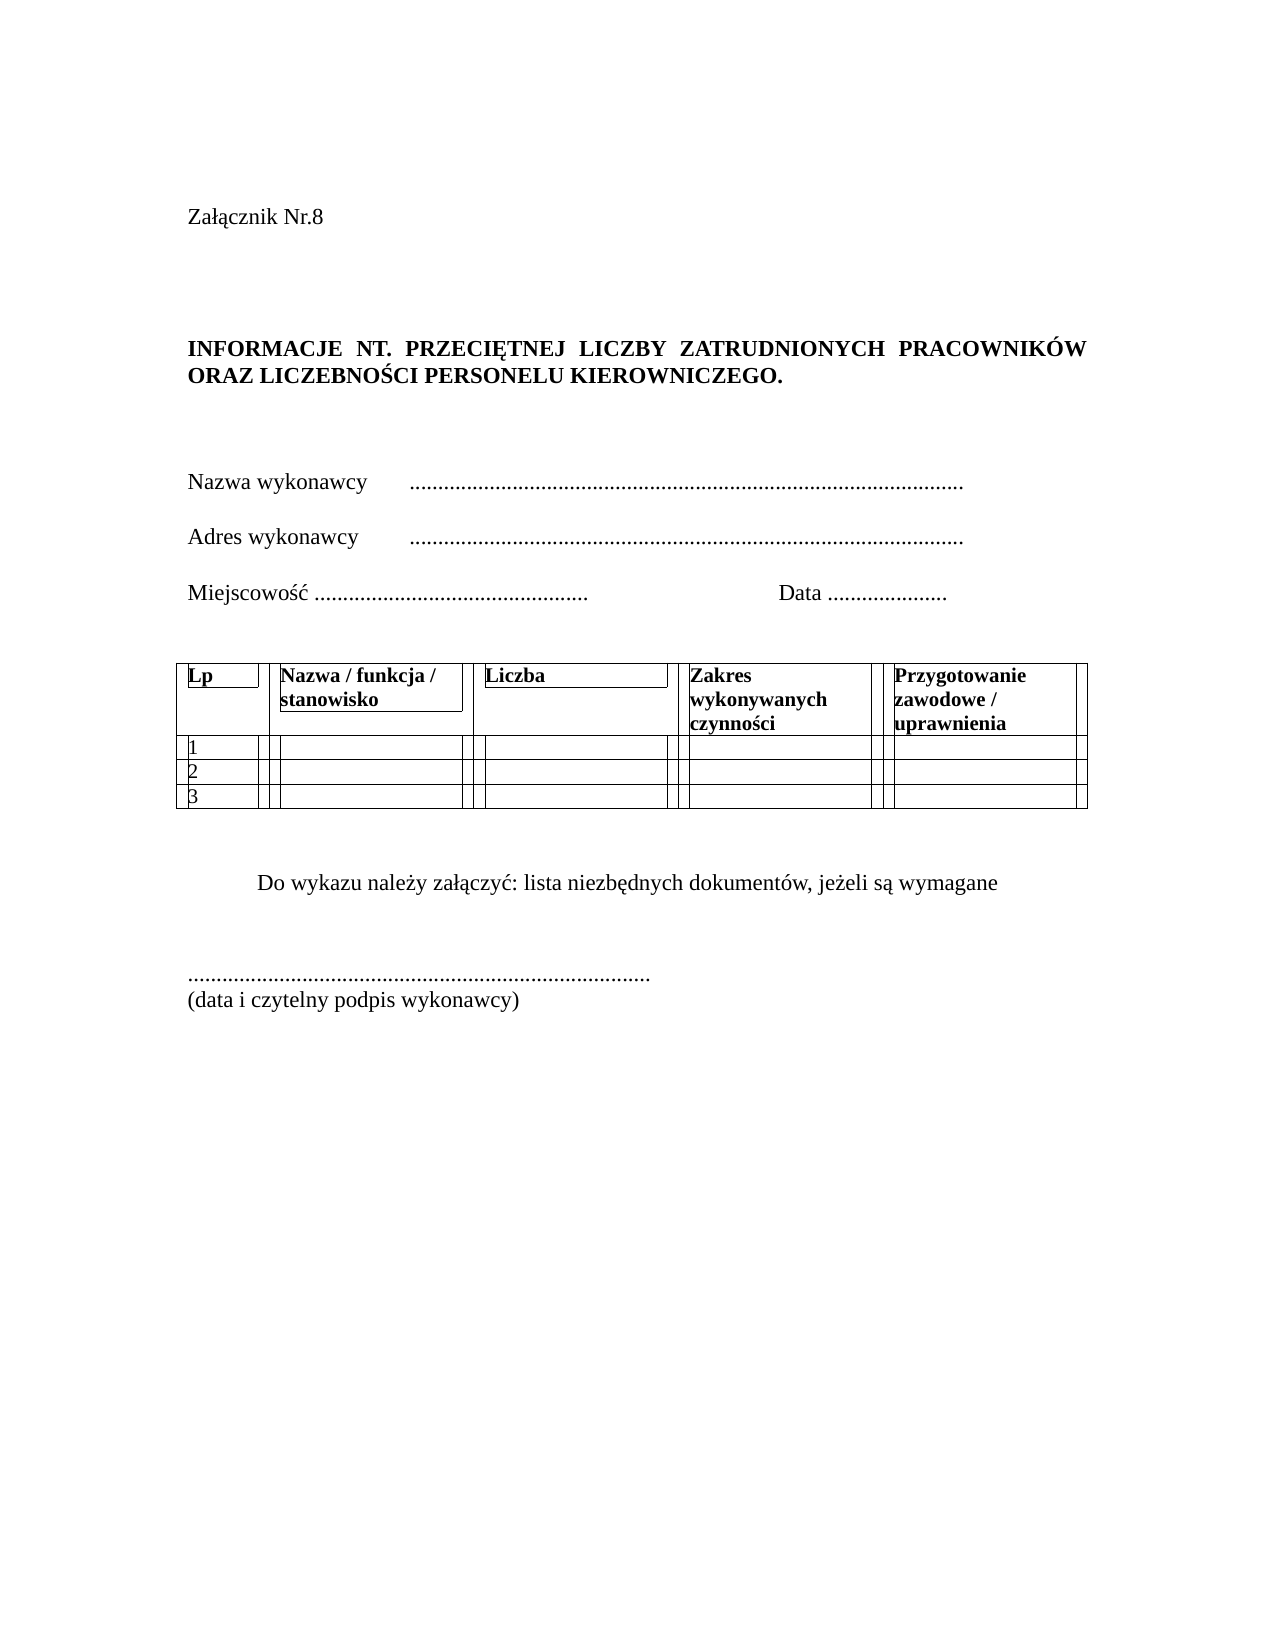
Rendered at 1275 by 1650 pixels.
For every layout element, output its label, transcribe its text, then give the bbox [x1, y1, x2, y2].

table_cell [872, 785, 883, 808]
text Załącznik Nr.8 [187, 203, 1087, 229]
table_cell [668, 785, 678, 808]
table_cell [884, 760, 894, 784]
table_cell 2 [189, 760, 258, 784]
text (data i czytelny podpis wykonawcy) [187, 986, 1087, 1012]
table_cell [668, 736, 678, 759]
table_cell [690, 785, 871, 808]
table_header Lp [177, 664, 269, 735]
table_cell [884, 736, 894, 759]
table_cell [474, 785, 485, 808]
table_cell [177, 736, 188, 759]
table_cell [177, 760, 188, 784]
table_header Przygotowanie zawodowe / uprawnienia [895, 664, 1076, 735]
table_cell 1 [189, 736, 258, 759]
table_cell [1077, 760, 1087, 784]
table_cell [463, 736, 473, 759]
table_cell [872, 760, 883, 784]
table_cell [486, 760, 667, 784]
table_header [679, 664, 689, 735]
table_cell [1077, 785, 1087, 808]
table_cell [270, 760, 280, 784]
table_cell [668, 760, 678, 784]
table_cell [895, 736, 1076, 759]
text Nazwa wykonawcy ................................................................................................. [187, 468, 1087, 495]
table_cell [270, 736, 280, 759]
table_cell [281, 760, 462, 784]
table_cell [281, 785, 462, 808]
table_cell [679, 736, 689, 759]
text Adres wykonawcy ................................................................................................. [187, 523, 1087, 550]
text Do wykazu należy załączyć: lista niezbędnych dokumentów, jeżeli są wymagane [245, 869, 1087, 896]
table_cell 3 [189, 785, 258, 808]
table_header Nazwa / funkcja / stanowisko [270, 664, 473, 735]
table_cell [690, 760, 871, 784]
table_cell [486, 736, 667, 759]
table_cell [259, 736, 269, 759]
table_cell [679, 760, 689, 784]
table_cell [884, 785, 894, 808]
text INFORMACJE NT. PRZECIĘTNEJ LICZBY ZATRUDNIONYCH PRACOWNIKÓW ORAZ LICZEBNOŚCI PERSONELU KIEROWNICZEGO. [187, 336, 1087, 388]
table_cell [474, 760, 485, 784]
table_cell [259, 785, 269, 808]
table_cell [259, 760, 269, 784]
table_cell [270, 785, 280, 808]
table_cell [281, 736, 462, 759]
table_cell [177, 785, 188, 808]
table_cell [1077, 736, 1087, 759]
table_header Zakres wykonywanych czynności [690, 664, 871, 735]
table_cell [690, 736, 871, 759]
table_cell [463, 785, 473, 808]
text ................................................................................. [187, 959, 1087, 986]
table_cell [463, 760, 473, 784]
table_cell [486, 785, 667, 808]
table_cell [895, 785, 1076, 808]
table_header [872, 664, 883, 735]
table_header Liczba [474, 664, 678, 735]
table_cell [474, 736, 485, 759]
table_cell [895, 760, 1076, 784]
table_cell [872, 736, 883, 759]
table_cell [679, 785, 689, 808]
text Miejscowość ................................................ Data ..................... [187, 578, 1087, 605]
